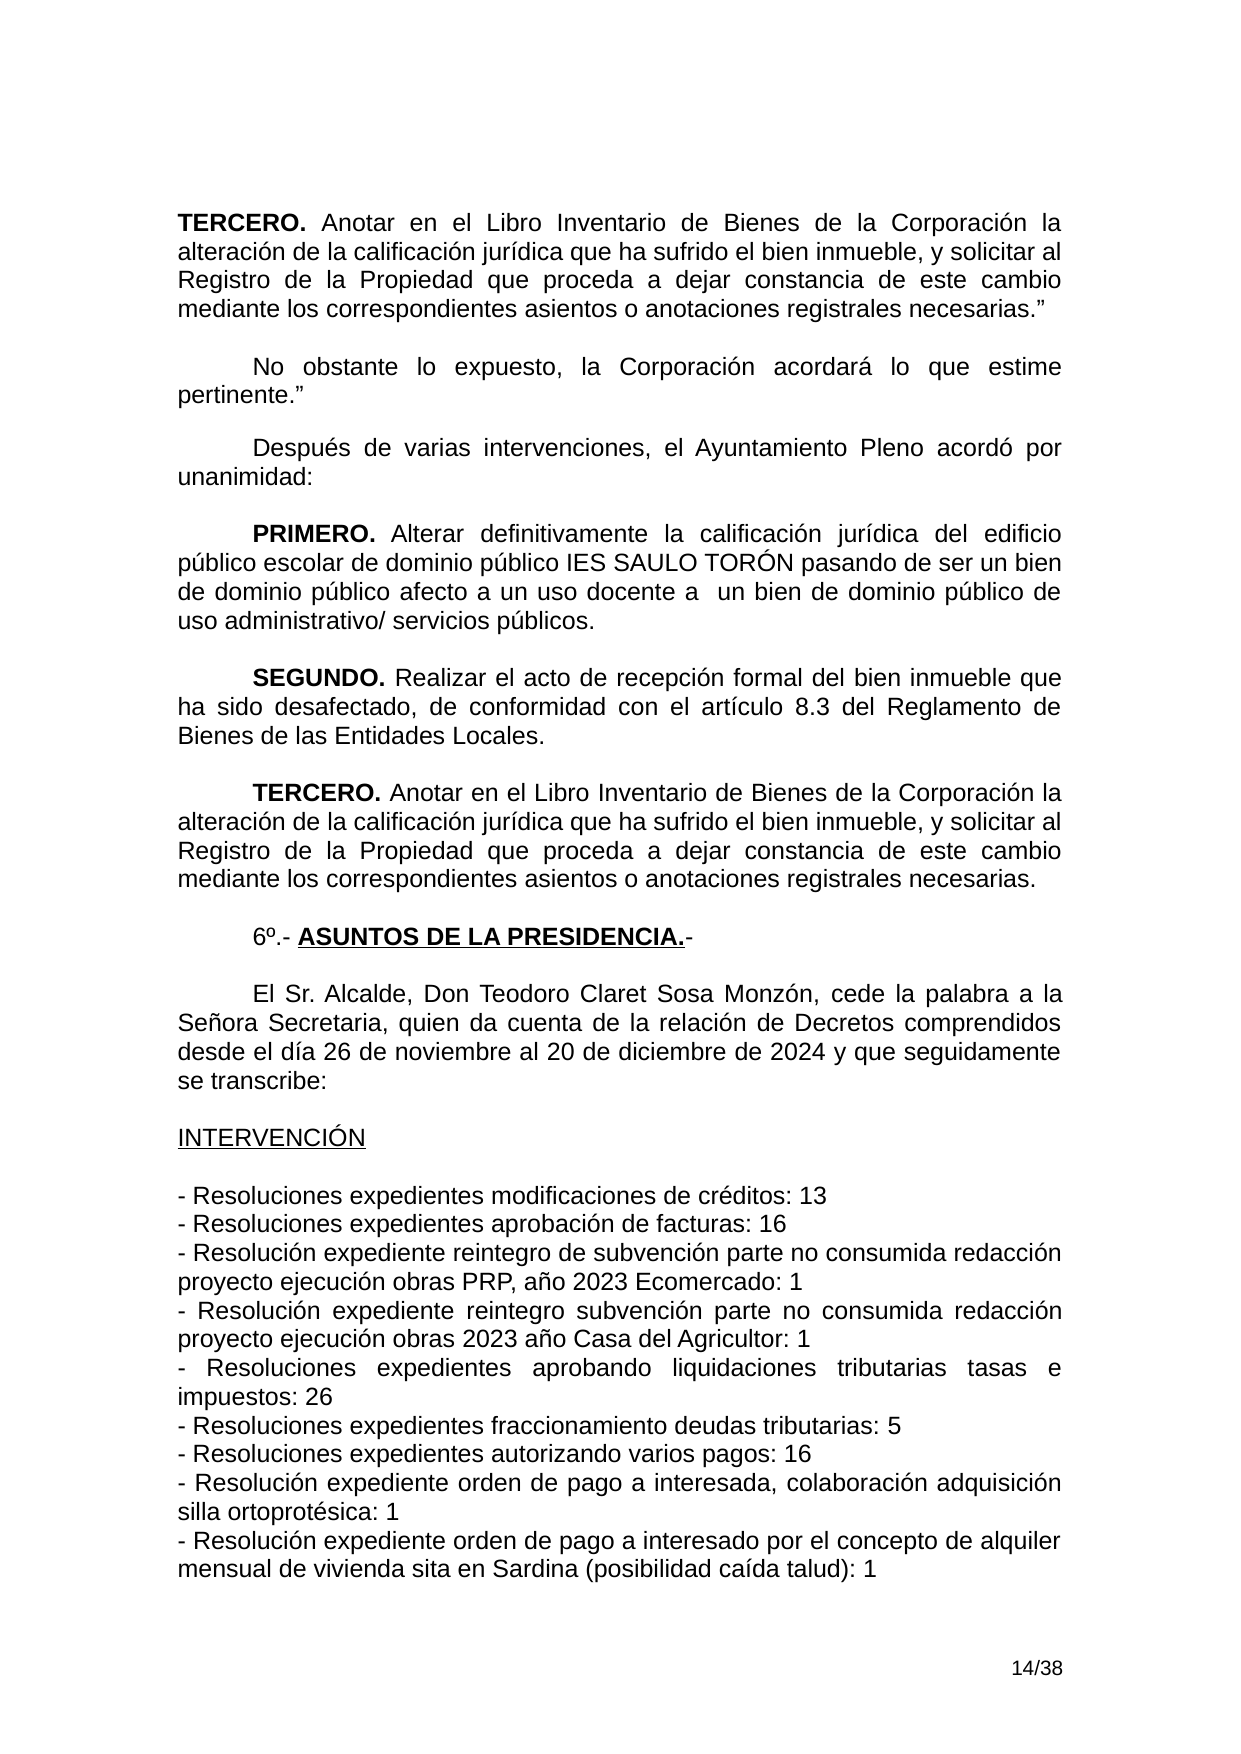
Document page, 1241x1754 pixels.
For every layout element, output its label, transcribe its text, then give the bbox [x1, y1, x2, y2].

text - Resoluciones expedientes aprobando liquidaciones tributarias tasas e impuestos: 26 [177, 1353, 1063, 1411]
text - Resoluciones expedientes aprobación de facturas: 16 [177, 1209, 1063, 1238]
text SEGUNDO. Realizar el acto de recepción formal del bien inmueble que ha sido desafectado, de conformidad con el artículo 8.3 del Reglamento de Bienes de las Entidades Locales. [177, 663, 1063, 749]
text INTERVENCIÓN [177, 1123, 1060, 1152]
text TERCERO. Anotar en el Libro Inventario de Bienes de la Corporación la alteración de la calificación jurídica que ha sufrido el bien inmueble, y solicitar al Registro de la Propiedad que proceda a dejar constancia de este cambio mediante los correspondientes asientos o anotaciones registrales necesarias.” [177, 208, 1063, 323]
text - Resoluciones expedientes fraccionamiento deudas tributarias: 5 [177, 1411, 1063, 1439]
text - Resolución expediente reintegro de subvención parte no consumida redacción proyecto ejecución obras PRP, año 2023 Ecomercado: 1 [177, 1238, 1063, 1296]
text PRIMERO. Alterar definitivamente la calificación jurídica del edificio público escolar de dominio público IES SAULO TORÓN pasando de ser un bien de dominio público afecto a un uso docente a un bien de dominio público de uso administrativo/ servicios públicos. [177, 519, 1063, 634]
text - Resoluciones expedientes autorizando varios pagos: 16 [177, 1439, 1060, 1468]
text TERCERO. Anotar en el Libro Inventario de Bienes de la Corporación la alteración de la calificación jurídica que ha sufrido el bien inmueble, y solicitar al Registro de la Propiedad que proceda a dejar constancia de este cambio mediante los correspondientes asientos o anotaciones registrales necesarias. [177, 778, 1063, 893]
text - Resolución expediente orden de pago a interesado por el concepto de alquiler mensual de vivienda sita en Sardina (posibilidad caída talud): 1 [177, 1526, 1063, 1583]
text 6º.- ASUNTOS DE LA PRESIDENCIA.- [177, 922, 1063, 951]
text El Sr. Alcalde, Don Teodoro Claret Sosa Monzón, cede la palabra a la Señora Secretaria, quien da cuenta de la relación de Decretos comprendidos desde el día 26 de noviembre al 20 de diciembre de 2024 y que seguidamente se transcribe: [177, 979, 1063, 1094]
text Después de varias intervenciones, el Ayuntamiento Pleno acordó por unanimidad: [177, 433, 1063, 491]
text No obstante lo expuesto, la Corporación acordará lo que estime pertinente.” [177, 352, 1063, 409]
text - Resoluciones expedientes modificaciones de créditos: 13 [177, 1181, 1063, 1209]
text - Resolución expediente orden de pago a interesada, colaboración adquisición silla ortoprotésica: 1 [177, 1468, 1063, 1526]
text - Resolución expediente reintegro subvención parte no consumida redacción proyecto ejecución obras 2023 año Casa del Agricultor: 1 [177, 1296, 1063, 1353]
